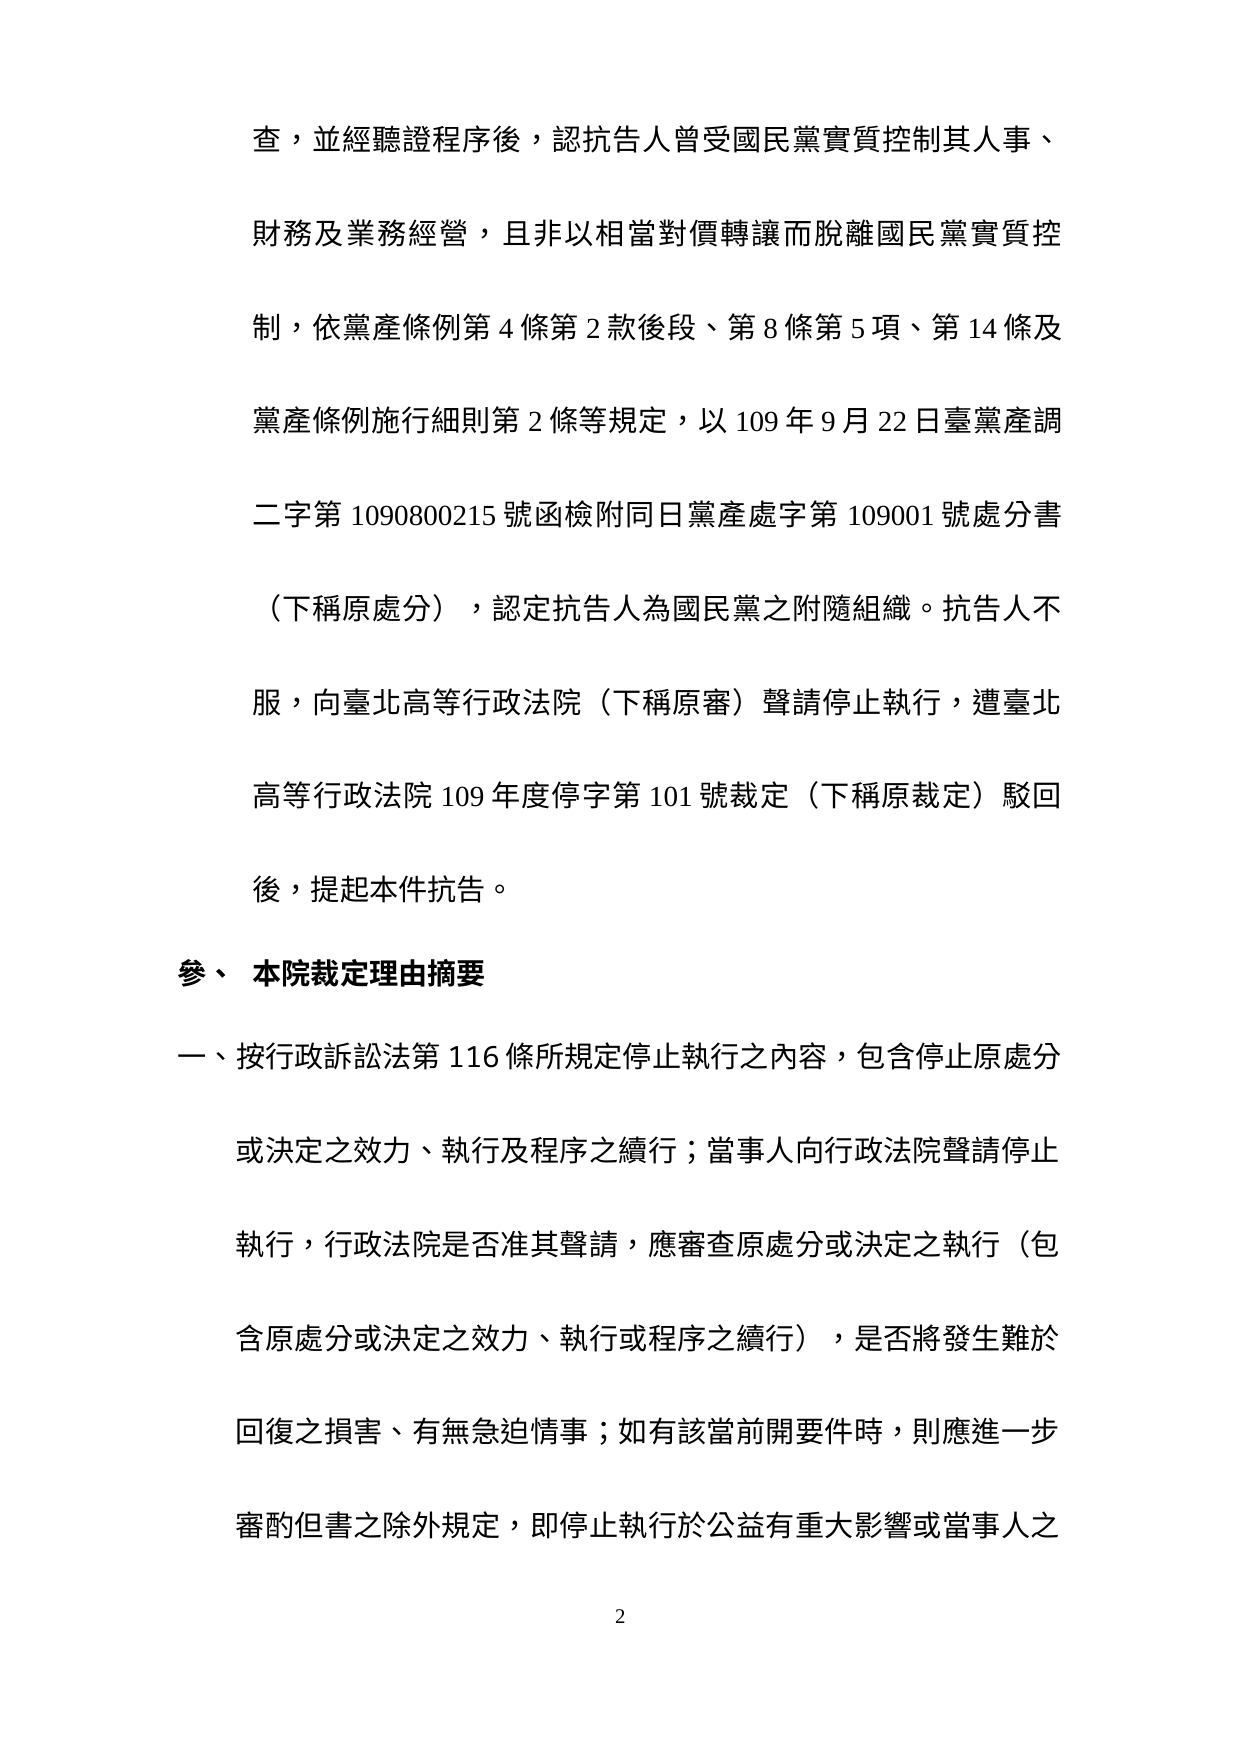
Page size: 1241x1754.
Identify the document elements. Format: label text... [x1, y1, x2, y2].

text 查，並經聽證程序後，認抗告人曾受國民黨實質控制其人事、財務及業務經營，且非以相當對價轉讓而脫離國民黨實質控制，依黨產條例第4條第2款後段、第8條第5項、第14條及黨產條例施行細則第2條等規定，以109年9月22日臺黨產調二字第1090800215號函檢附同日黨產處字第109001號處分書（下稱原處分），認定抗告人為國民黨之附隨組織。抗告人不服，向臺北高等行政法院（下稱原審）聲請停止執行，遭臺北高等行政法院109年度停字第101號裁定（下稱原裁定）駁回後，提起本件抗告。 [252, 96, 1063, 909]
text 一、按行政訴訟法第116條所規定停止執行之內容，包含停止原處分或決定之效力、執行及程序之續行；當事人向行政法院聲請停止執行，行政法院是否准其聲請，應審查原處分或決定之執行（包含原處分或決定之效力、執行或程序之續行），是否將發生難於回復之損害、有無急迫情事；如有該當前開要件時，則應進一步審酌但書之除外規定，即停止執行於公益有重大影響或當事人之 [177, 1013, 1063, 1545]
list 本院裁定理由摘要 [177, 930, 1063, 992]
